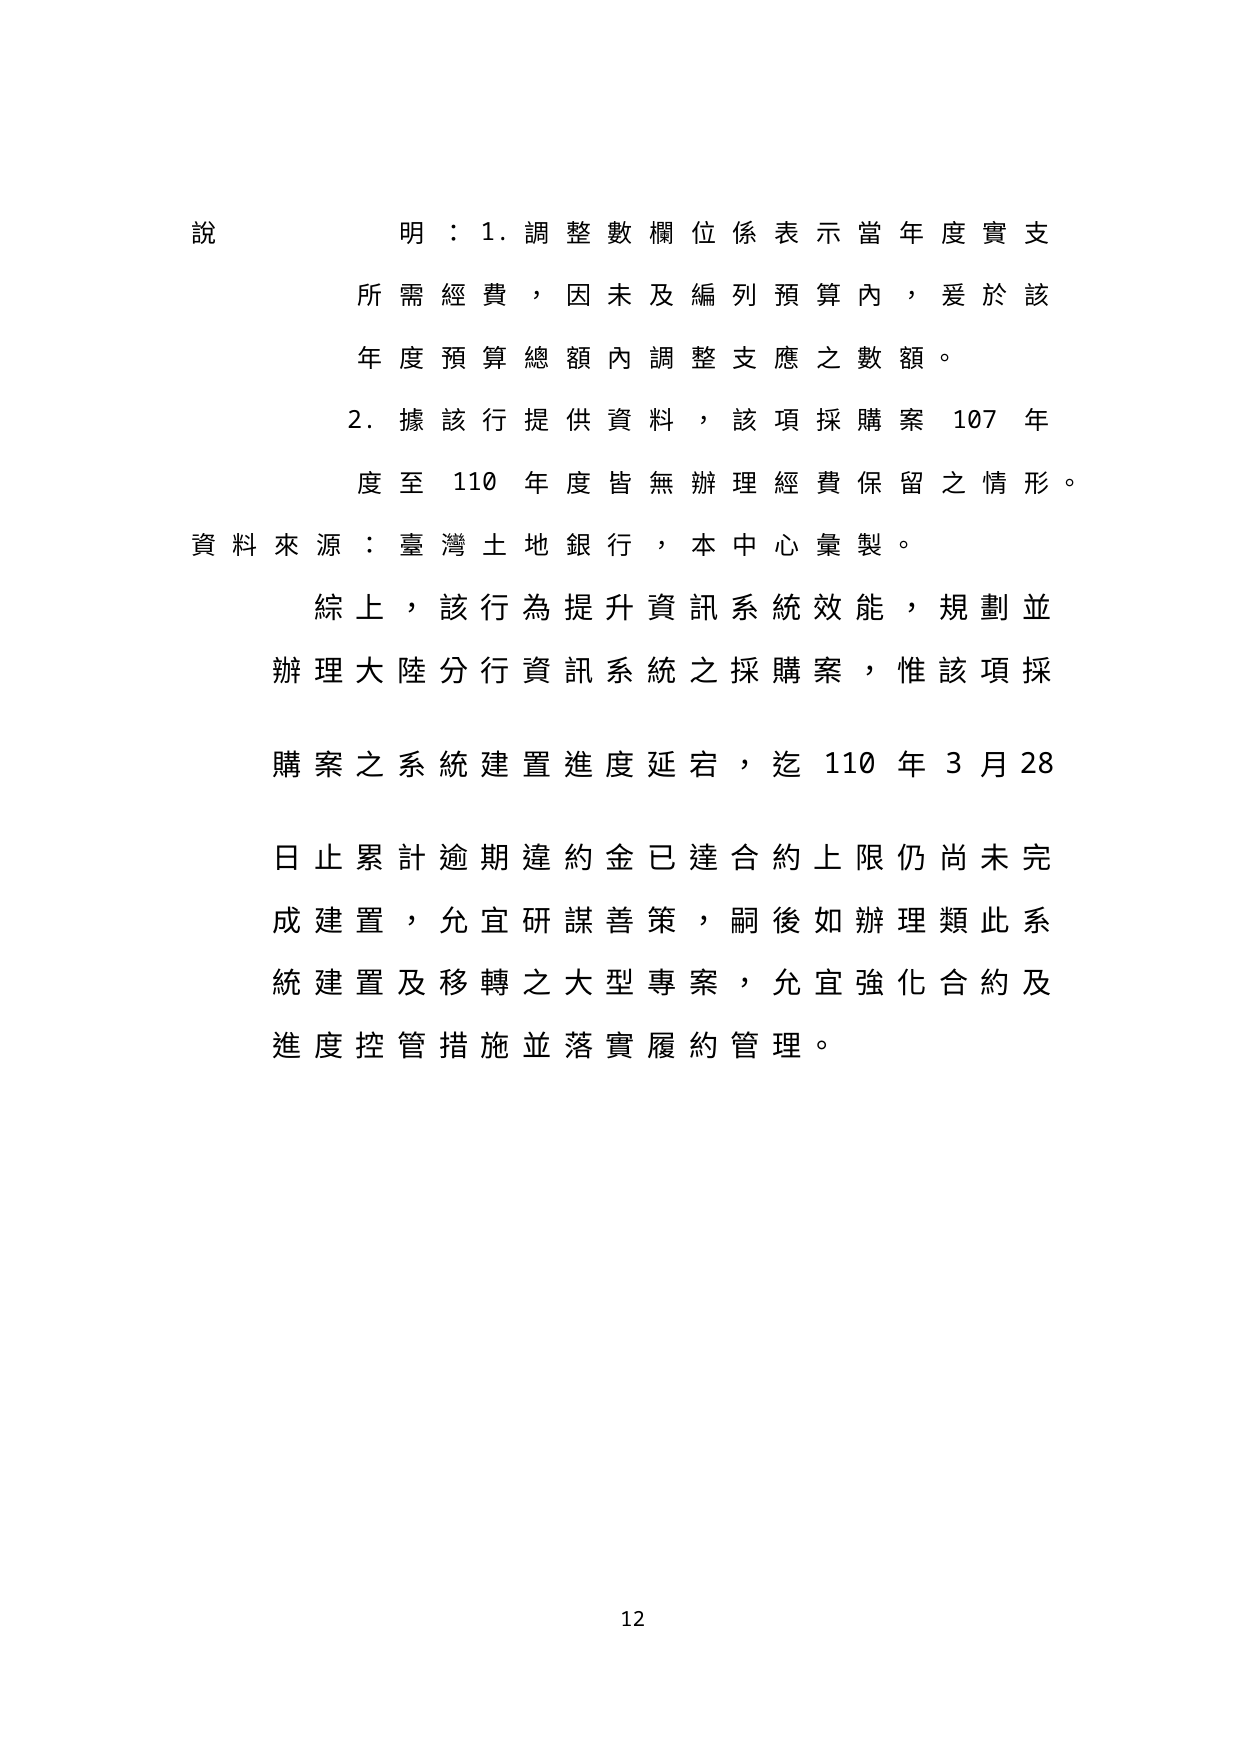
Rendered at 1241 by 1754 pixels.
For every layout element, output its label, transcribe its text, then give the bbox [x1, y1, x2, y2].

text 綜上，該行為提升資訊系統效能，規劃並辦理大陸分行資訊系統之採購案，惟該項採購案之系統建置進度延宕，迄110年3月28日止累計逾期違約金已達合約上限仍尚未完成建置，允宜研謀善策，嗣後如辦理類此系統建置及移轉之大型專案，允宜強化合約及進度控管措施並落實履約管理。 [242, 564, 1058, 1064]
text 2.據該行提供資料，該項採購案107年度至110年度皆無辦理經費保留之情形。 [168, 377, 1072, 502]
text 資料來源：臺灣土地銀行，本中心彙製。 [168, 502, 1072, 564]
text 說 明：1.調整數欄位係表示當年度實支所需經費，因未及編列預算內，爰於該年度預算總額內調整支應之數額。 [168, 189, 1072, 377]
